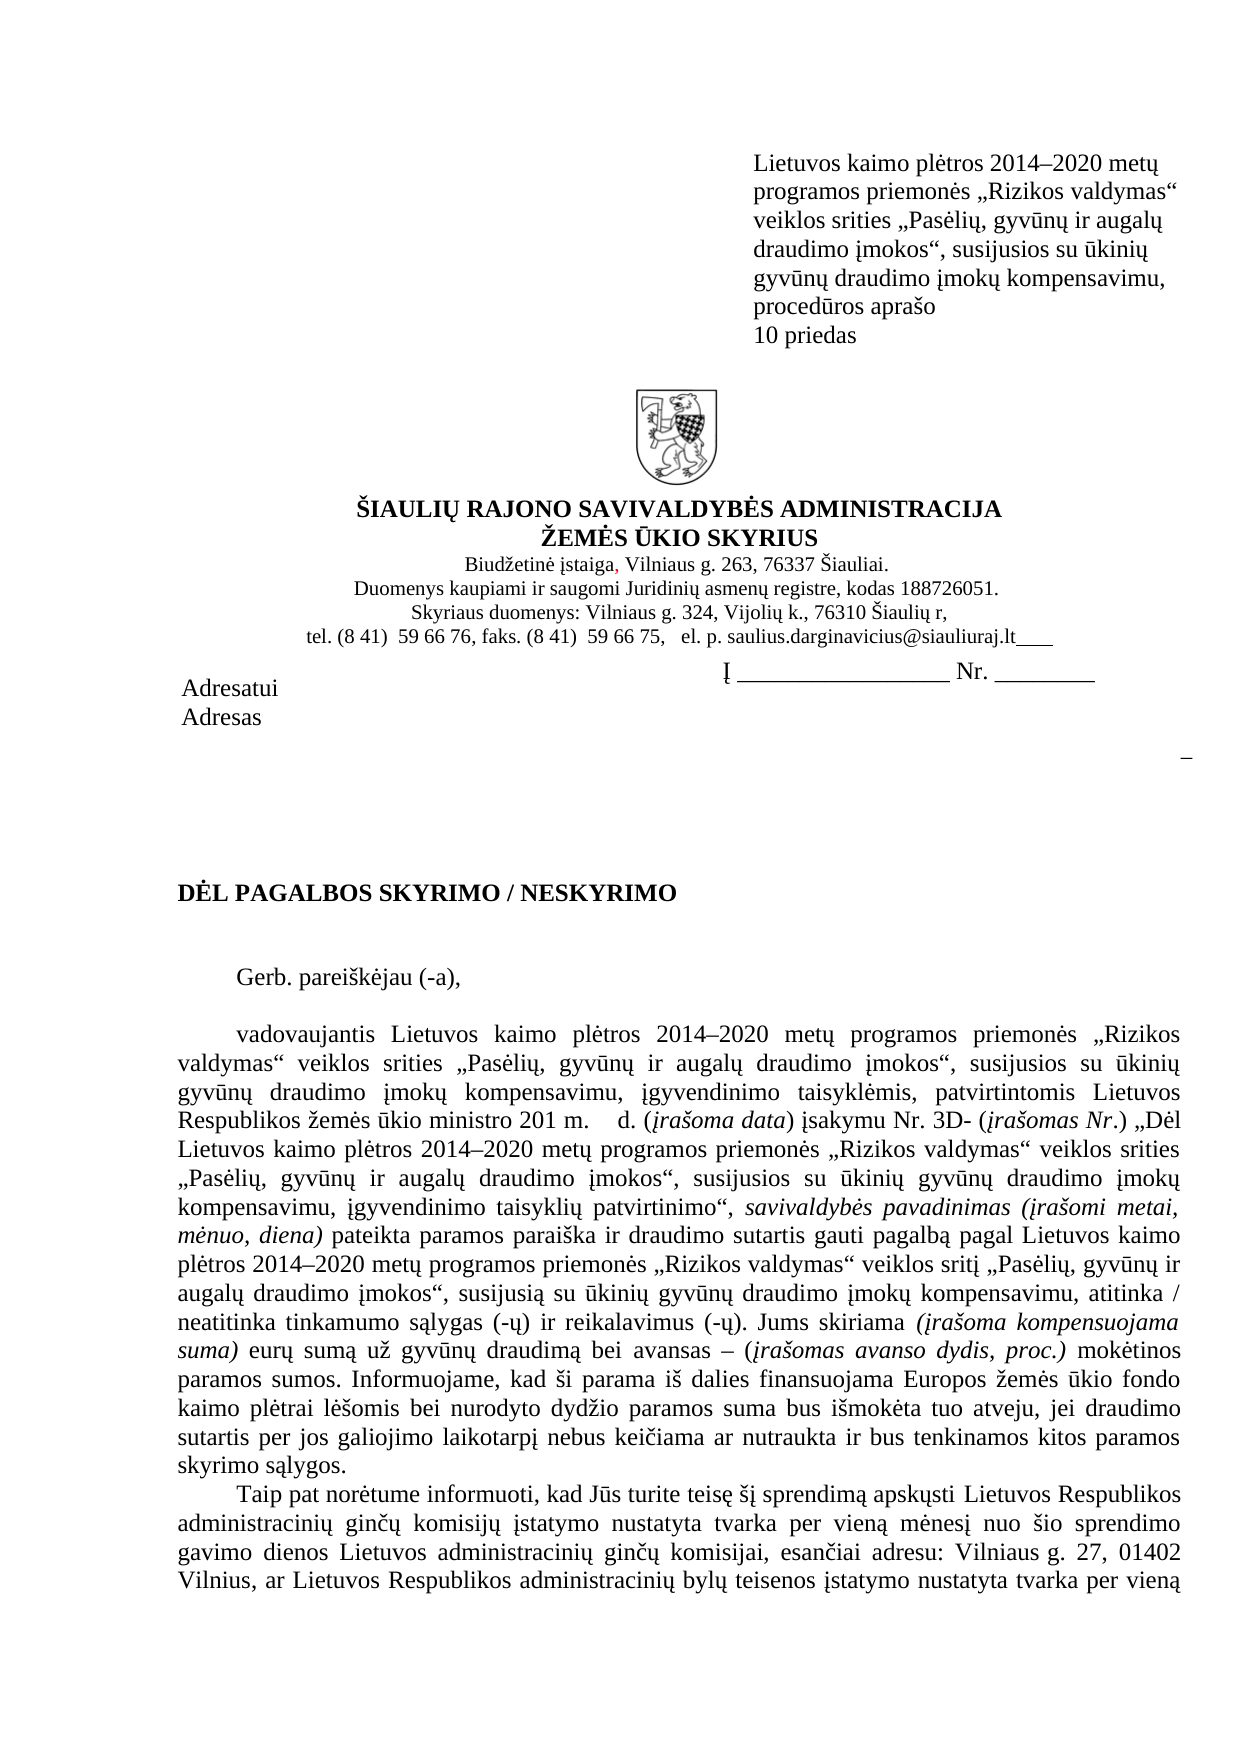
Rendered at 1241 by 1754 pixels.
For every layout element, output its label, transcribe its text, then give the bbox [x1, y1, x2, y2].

text Adresatui [181, 673, 666, 702]
text Skyriaus duomenys: Vilniaus g. 324, Vijolių k., 76310 Šiaulių r, [177, 600, 1181, 624]
text Į _________________ Nr. ________ [678, 656, 1210, 685]
text tel. (8 41) 59 66 76, faks. (8 41) 59 66 75, el. p. saulius.darginavicius@siauliuraj.lt [177, 624, 1181, 648]
text Lietuvos kaimo plėtros 2014–2020 metų programos priemonės „Rizikos valdymas“ veiklos srities „Pasėlių, gyvūnų ir augalų draudimo įmokos“, susijusios su ūkinių gyvūnų draudimo įmokų kompensavimu, procedūros aprašo [753, 148, 1181, 320]
text Gerb. pareiškėjau (-a), [177, 962, 1181, 990]
text vadovaujantis Lietuvos kaimo plėtros 2014–2020 metų programos priemonės „Rizikos valdymas“ veiklos srities „Pasėlių, gyvūnų ir augalų draudimo įmokos“, susijusios su ūkinių gyvūnų draudimo įmokų kompensavimu, įgyvendinimo taisyklėmis, patvirtintomis Lietuvos Respublikos žemės ūkio ministro 201 m. d. (įrašoma data) įsakymu Nr. 3D- (įrašomas Nr.) „Dėl Lietuvos kaimo plėtros 2014–2020 metų programos priemonės „Rizikos valdymas“ veiklos srities „Pasėlių, gyvūnų ir augalų draudimo įmokos“, susijusios su ūkinių gyvūnų draudimo įmokų kompensavimu, įgyvendinimo taisyklių patvirtinimo“, savivaldybės pavadinimas (įrašomi metai, mėnuo, diena) pateikta paramos paraiška ir draudimo sutartis gauti pagalbą pagal Lietuvos kaimo plėtros 2014–2020 metų programos priemonės „Rizikos valdymas“ veiklos sritį „Pasėlių, gyvūnų ir augalų draudimo įmokos“, susijusią su ūkinių gyvūnų draudimo įmokų kompensavimu, atitinka / neatitinka tinkamumo sąlygas (-ų) ir reikalavimus (-ų). Jums skiriama (įrašoma kompensuojama suma) eurų sumą už gyvūnų draudimą bei avansas – (įrašomas avanso dydis, proc.) mokėtinos paramos sumos. Informuojame, kad ši parama iš dalies finansuojama Europos žemės ūkio fondo kaimo plėtrai lėšomis bei nurodyto dydžio paramos suma bus išmokėta tuo atveju, jei draudimo sutartis per jos galiojimo laikotarpį nebus keičiama ar nutraukta ir bus tenkinamos kitos paramos skyrimo sąlygos. [177, 1019, 1181, 1479]
text ŽEMĖS ŪKIO SKYRIUS [177, 523, 1181, 552]
text _ [177, 648, 1181, 761]
text Duomenys kaupiami ir saugomi Juridinių asmenų registre, kodas 188726051. [177, 576, 1181, 600]
text Taip pat norėtume informuoti, kad Jūs turite teisę šį sprendimą apskųsti Lietuvos Respublikos administracinių ginčų komisijų įstatymo nustatyta tvarka per vieną mėnesį nuo šio sprendimo gavimo dienos Lietuvos administracinių ginčų komisijai, esančiai adresu: Vilniaus g. 27, 01402 Vilnius, ar Lietuvos Respublikos administracinių bylų teisenos įstatymo nustatyta tvarka per vieną [177, 1479, 1181, 1594]
text ŠIAULIŲ RAJONO SAVIVALDYBĖS ADMINISTRACIJA [177, 494, 1181, 523]
text Adresas [181, 702, 666, 731]
text 10 priedas [753, 320, 1181, 349]
text Biudžetinė įstaiga, Vilniaus g. 263, 76337 Šiauliai. [177, 552, 1181, 576]
text DĖL PAGALBOS SKYRIMO / NESKYRIMO [177, 878, 1181, 907]
